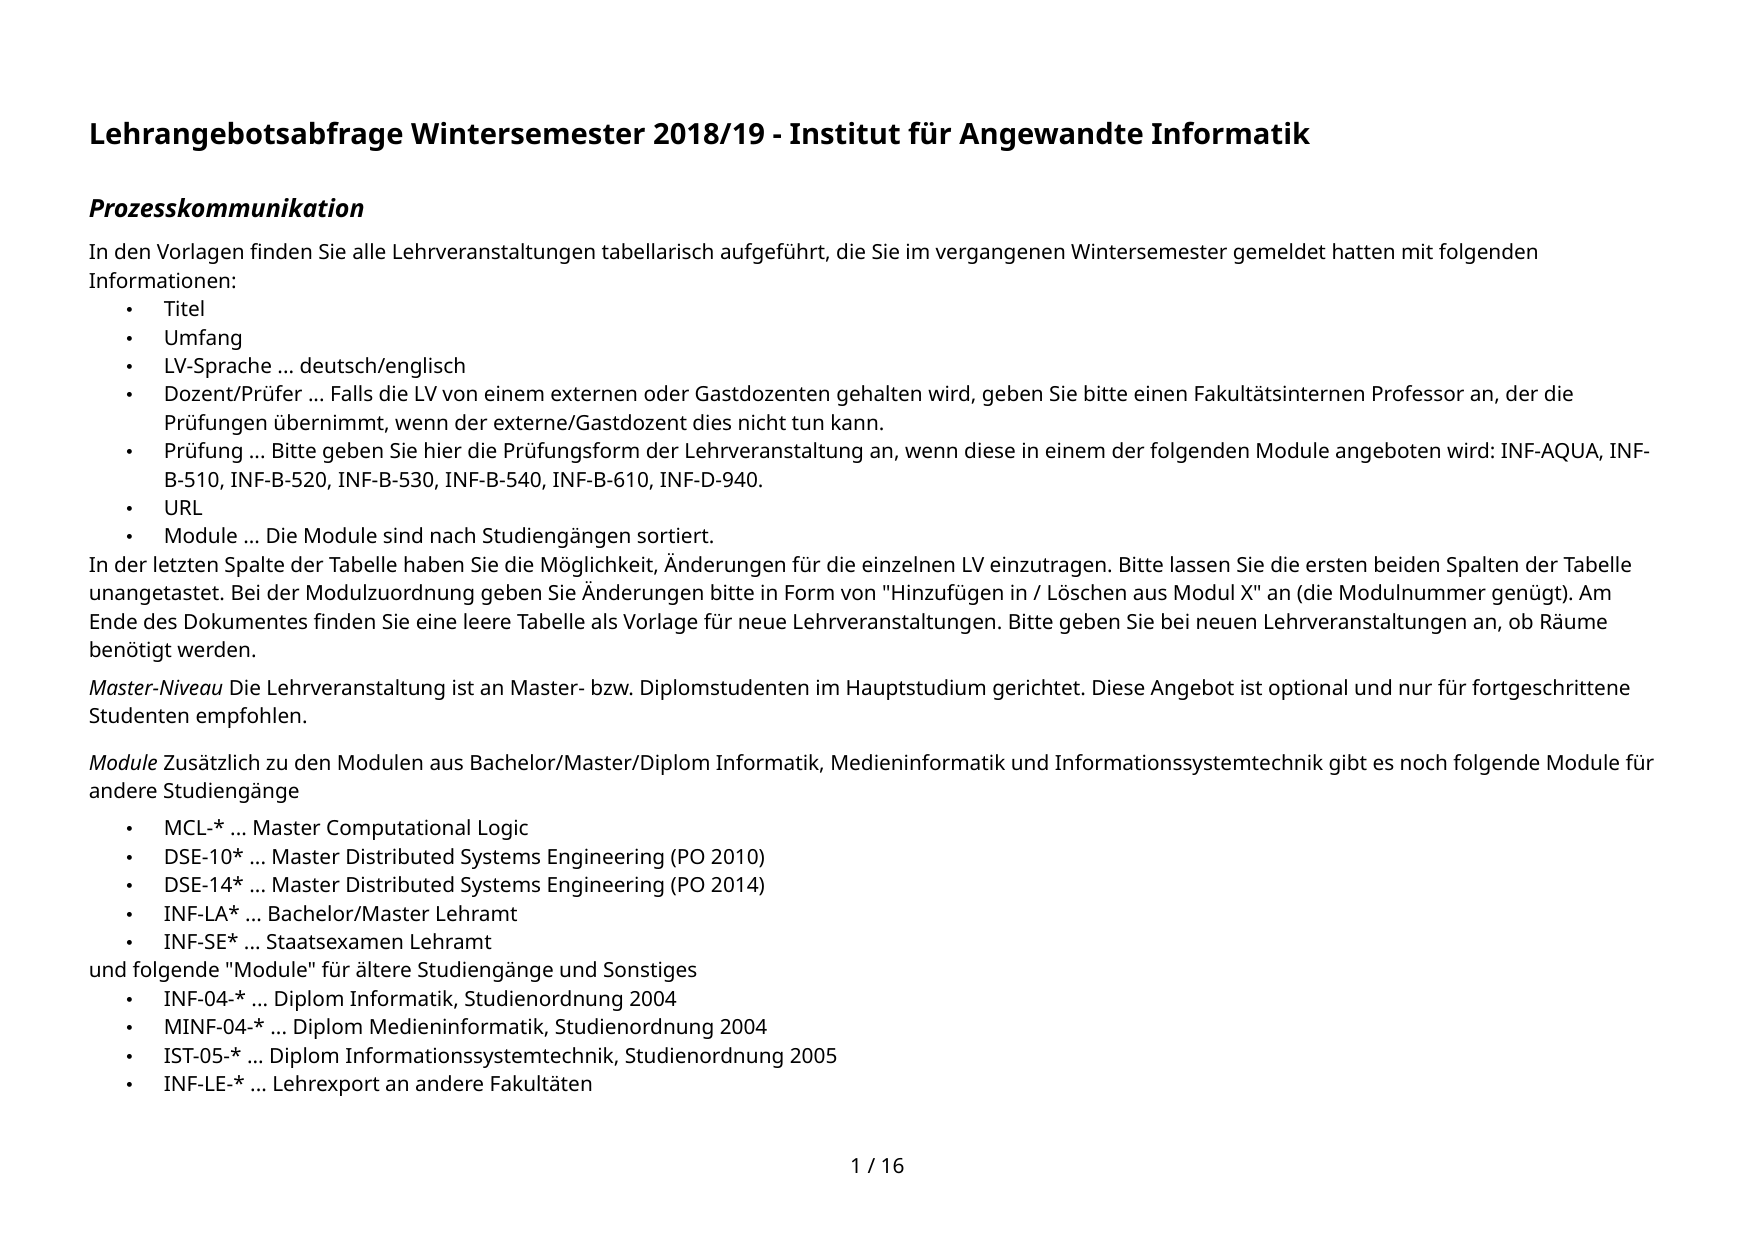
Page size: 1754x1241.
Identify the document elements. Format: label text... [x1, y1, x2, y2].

list Prüfung ... Bitte geben Sie hier die Prüfungsform der Lehrveranstaltung an, wenn diese in einem der folgenden Module angeboten wird: INF-AQUA, INF-B-510, INF-B-520, INF-B-530, INF-B-540, INF-B-610, INF-D-940. [126, 436, 1665, 493]
list INF-04-* ... Diplom Informatik, Studienordnung 2004 [126, 984, 1665, 1012]
list Module ... Die Module sind nach Studiengängen sortiert. [126, 522, 1665, 550]
list Titel [126, 294, 1665, 323]
list DSE-14* ... Master Distributed Systems Engineering (PO 2014) [126, 870, 1665, 899]
list Dozent/Prüfer ... Falls die LV von einem externen oder Gastdozenten gehalten wird, geben Sie bitte einen Fakultätsinternen Professor an, der die Prüfungen übernimmt, wenn der externe/Gastdozent dies nicht tun kann. [126, 379, 1665, 436]
list INF-SE* ... Staatsexamen Lehramt [126, 927, 1665, 956]
list LV-Sprache ... deutsch/englisch [126, 351, 1665, 379]
list Umfang [126, 323, 1665, 351]
subtitle Prozesskommunikation [88, 191, 1665, 225]
text In der letzten Spalte der Tabelle haben Sie die Möglichkeit, Änderungen für die einzelnen LV einzutragen. Bitte lassen Sie die ersten beiden Spalten der Tabelle unangetastet. Bei der Modulzuordnung geben Sie Änderungen bitte in Form von "Hinzufügen in / Löschen aus Modul X" an (die Modulnummer genügt). Am Ende des Dokumentes finden Sie eine leere Tabelle als Vorlage für neue Lehrveranstaltungen. Bitte geben Sie bei neuen Lehrveranstaltungen an, ob Räume benötigt werden. [88, 550, 1665, 664]
text In den Vorlagen finden Sie alle Lehrveranstaltungen tabellarisch aufgeführt, die Sie im vergangenen Wintersemester gemeldet hatten mit folgenden Informationen: [88, 237, 1665, 294]
text und folgende "Module" für ältere Studiengänge und Sonstiges [88, 956, 1665, 984]
list MCL-* ... Master Computational Logic [126, 813, 1665, 842]
list IST-05-* ... Diplom Informationssystemtechnik, Studienordnung 2005 [126, 1041, 1665, 1069]
list INF-LA* ... Bachelor/Master Lehramt [126, 899, 1665, 927]
text Module Zusätzlich zu den Modulen aus Bachelor/Master/Diplom Informatik, Medieninformatik und Informationssystemtechnik gibt es noch folgende Module für andere Studiengänge [88, 748, 1665, 804]
subtitle Lehrangebotsabfrage Wintersemester 2018/19 - Institut für Angewandte Informatik [88, 113, 1665, 153]
list DSE-10* ... Master Distributed Systems Engineering (PO 2010) [126, 842, 1665, 870]
list INF-LE-* ... Lehrexport an andere Fakultäten [126, 1069, 1665, 1098]
text Master-Niveau Die Lehrveranstaltung ist an Master- bzw. Diplomstudenten im Hauptstudium gerichtet. Diese Angebot ist optional und nur für fortgeschrittene Studenten empfohlen. [88, 673, 1665, 730]
list MINF-04-* ... Diplom Medieninformatik, Studienordnung 2004 [126, 1012, 1665, 1041]
list URL [126, 493, 1665, 522]
